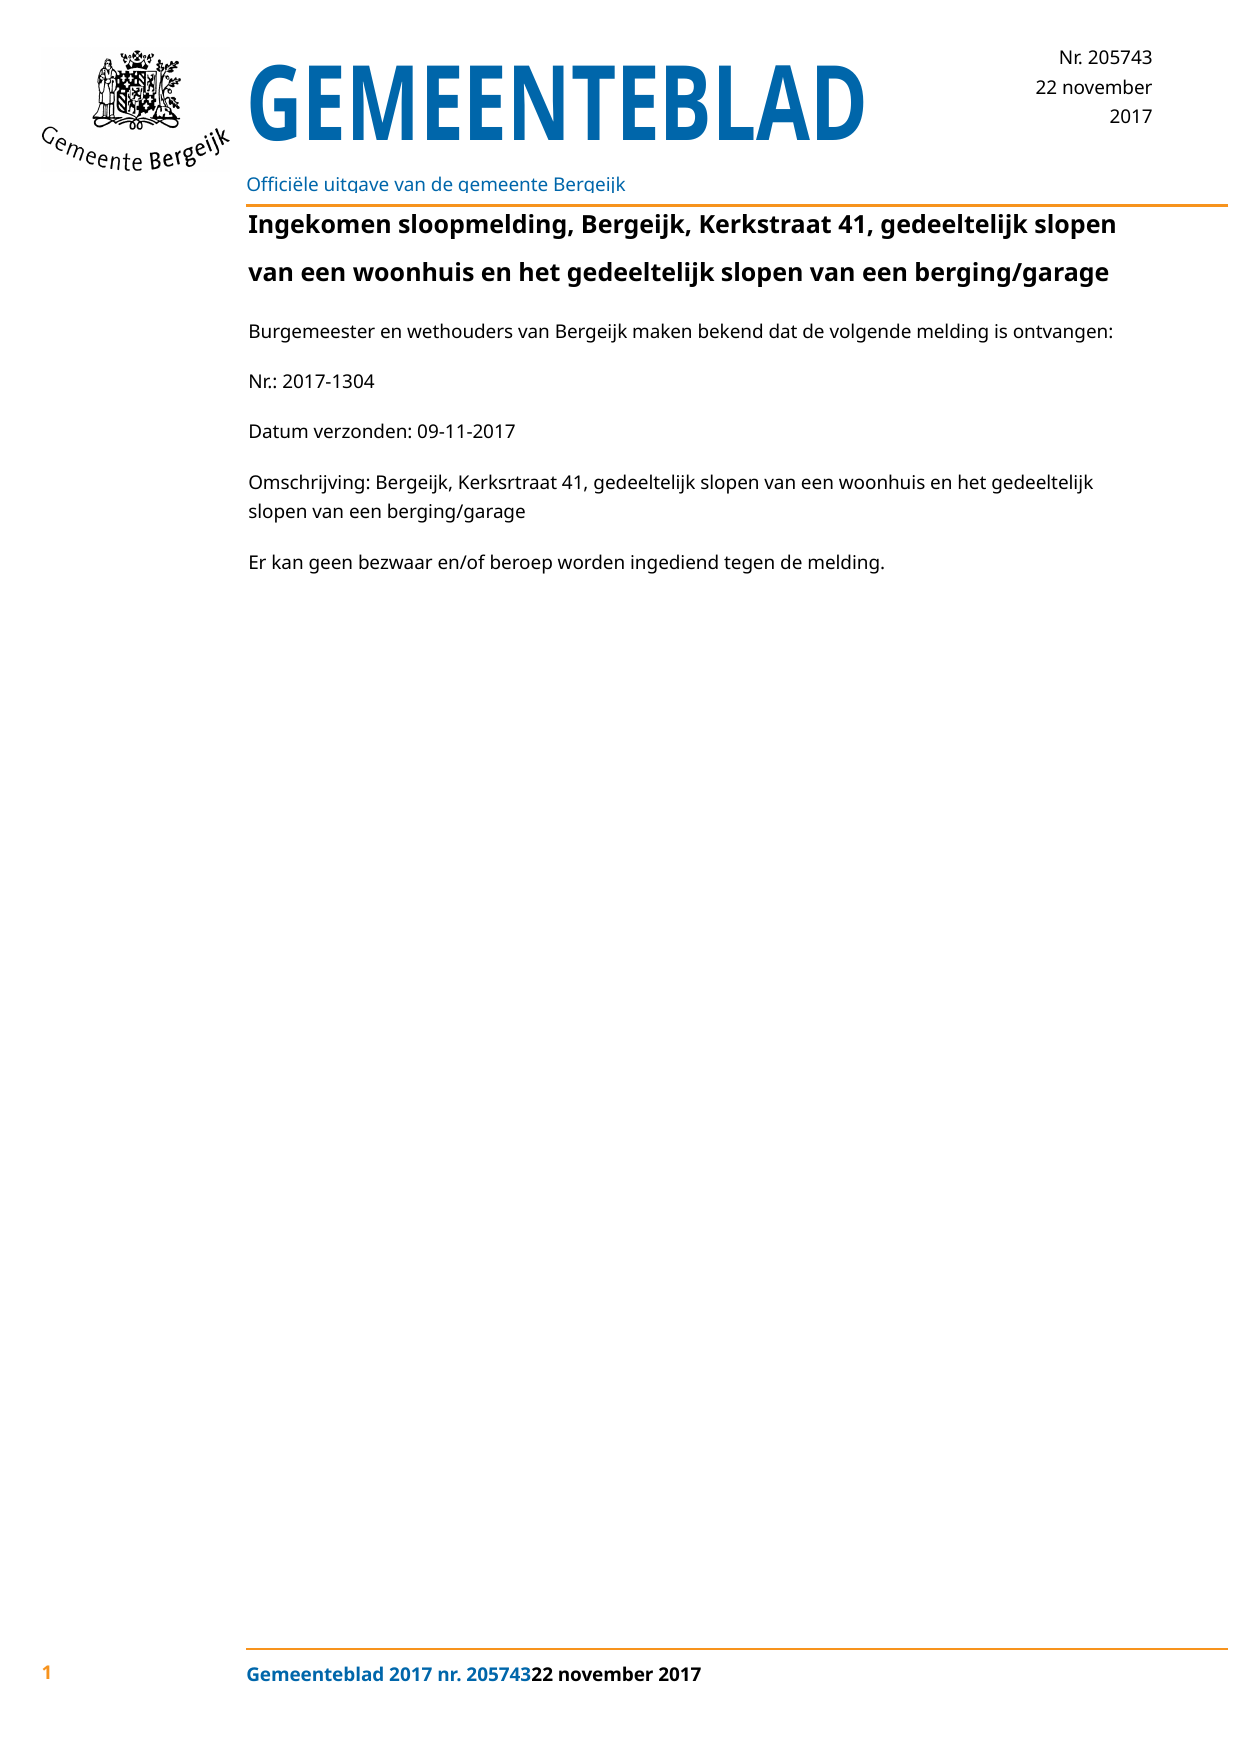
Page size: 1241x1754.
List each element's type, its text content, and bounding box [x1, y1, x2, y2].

text Omschrijving: Bergeijk, Kerksrtraat 41, gedeeltelijk slopen van een woonhuis en het gedeeltelijk slopen van een berging/garage [248, 469, 1152, 524]
text Nr.: 2017-1304 [248, 368, 1152, 394]
text Burgemeester en wethouders van Bergeijk maken bekend dat de volgende melding is ontvangen: [248, 318, 1152, 344]
text Datum verzonden: 09-11-2017 [248, 419, 1152, 444]
text Er kan geen bezwaar en/of beroep worden ingediend tegen de melding. [248, 549, 1152, 575]
text Ingekomen sloopmelding, Bergeijk, Kerkstraat 41, gedeeltelijk slopen van een woonhuis en het gedeeltelijk slopen van een berging/garage [248, 207, 1152, 288]
picture [41, 47, 231, 172]
